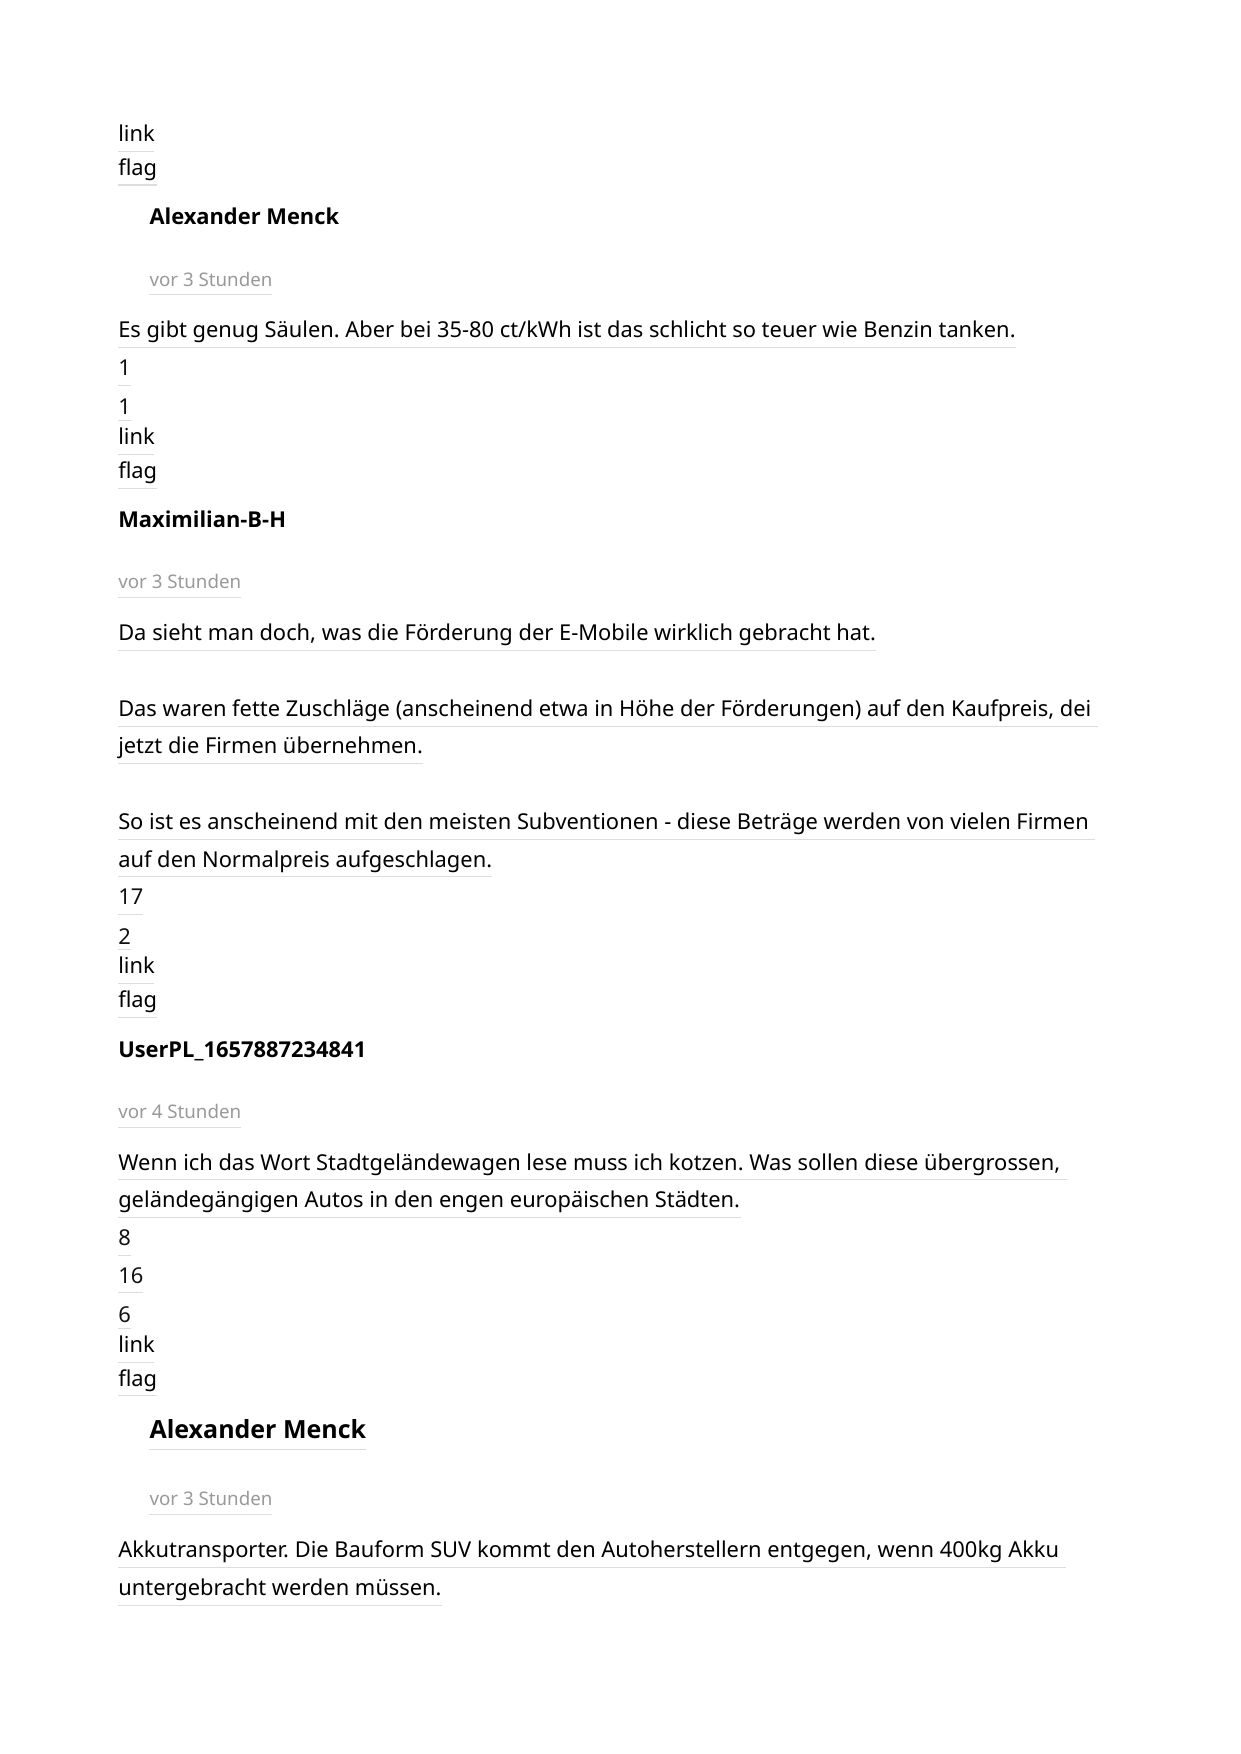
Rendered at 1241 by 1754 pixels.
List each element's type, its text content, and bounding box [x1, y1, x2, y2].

text Alexander Menck [149, 201, 1122, 231]
text link [118, 421, 1122, 455]
text vor 3 Stunden [149, 1486, 1117, 1515]
text flag [118, 455, 1122, 489]
text flag [118, 984, 1122, 1018]
text link [118, 950, 1122, 984]
text 16 [118, 1260, 1122, 1293]
text 1 [118, 390, 1122, 421]
text Akkutransporter. Die Bauform SUV kommt den Autoherstellern entgegen, wenn 400kg Akku untergebracht werden müssen. [118, 1534, 1122, 1606]
text 2 [118, 919, 1122, 950]
text Wenn ich das Wort Stadtgeländewagen lese muss ich kotzen. Was sollen diese übergrossen, geländegängigen Autos in den engen europäischen Städten. [118, 1147, 1122, 1218]
text Maximilian-B-H [118, 504, 1122, 534]
text vor 3 Stunden [149, 266, 1117, 295]
text flag [118, 1363, 1122, 1396]
text flag [118, 152, 1122, 186]
text link [118, 1329, 1122, 1363]
text UserPL_1657887234841 [118, 1033, 1122, 1063]
text vor 4 Stunden [118, 1098, 1117, 1128]
text Es gibt genug Säulen. Aber bei 35-80 ct/kWh ist das schlicht so teuer wie Benzin tanken. [118, 314, 1122, 348]
text vor 3 Stunden [118, 569, 1117, 598]
text 6 [118, 1297, 1122, 1329]
text link [118, 118, 1122, 152]
text Alexander Menck [149, 1412, 1122, 1450]
text 17 [118, 881, 1122, 915]
text 1 [118, 352, 1122, 386]
text 8 [118, 1222, 1122, 1256]
text Da sieht man doch, was die Förderung der E-Mobile wirklich gebracht hat. Das waren fette Zuschläge (anscheinend etwa in Höhe der Förderungen) auf den Kaufpreis, dei jetzt die Firmen übernehmen. So ist es anscheinend mit den meisten Subventionen - diese Beträge werden von vielen Firmen auf den Normalpreis aufgeschlagen. [118, 617, 1122, 877]
